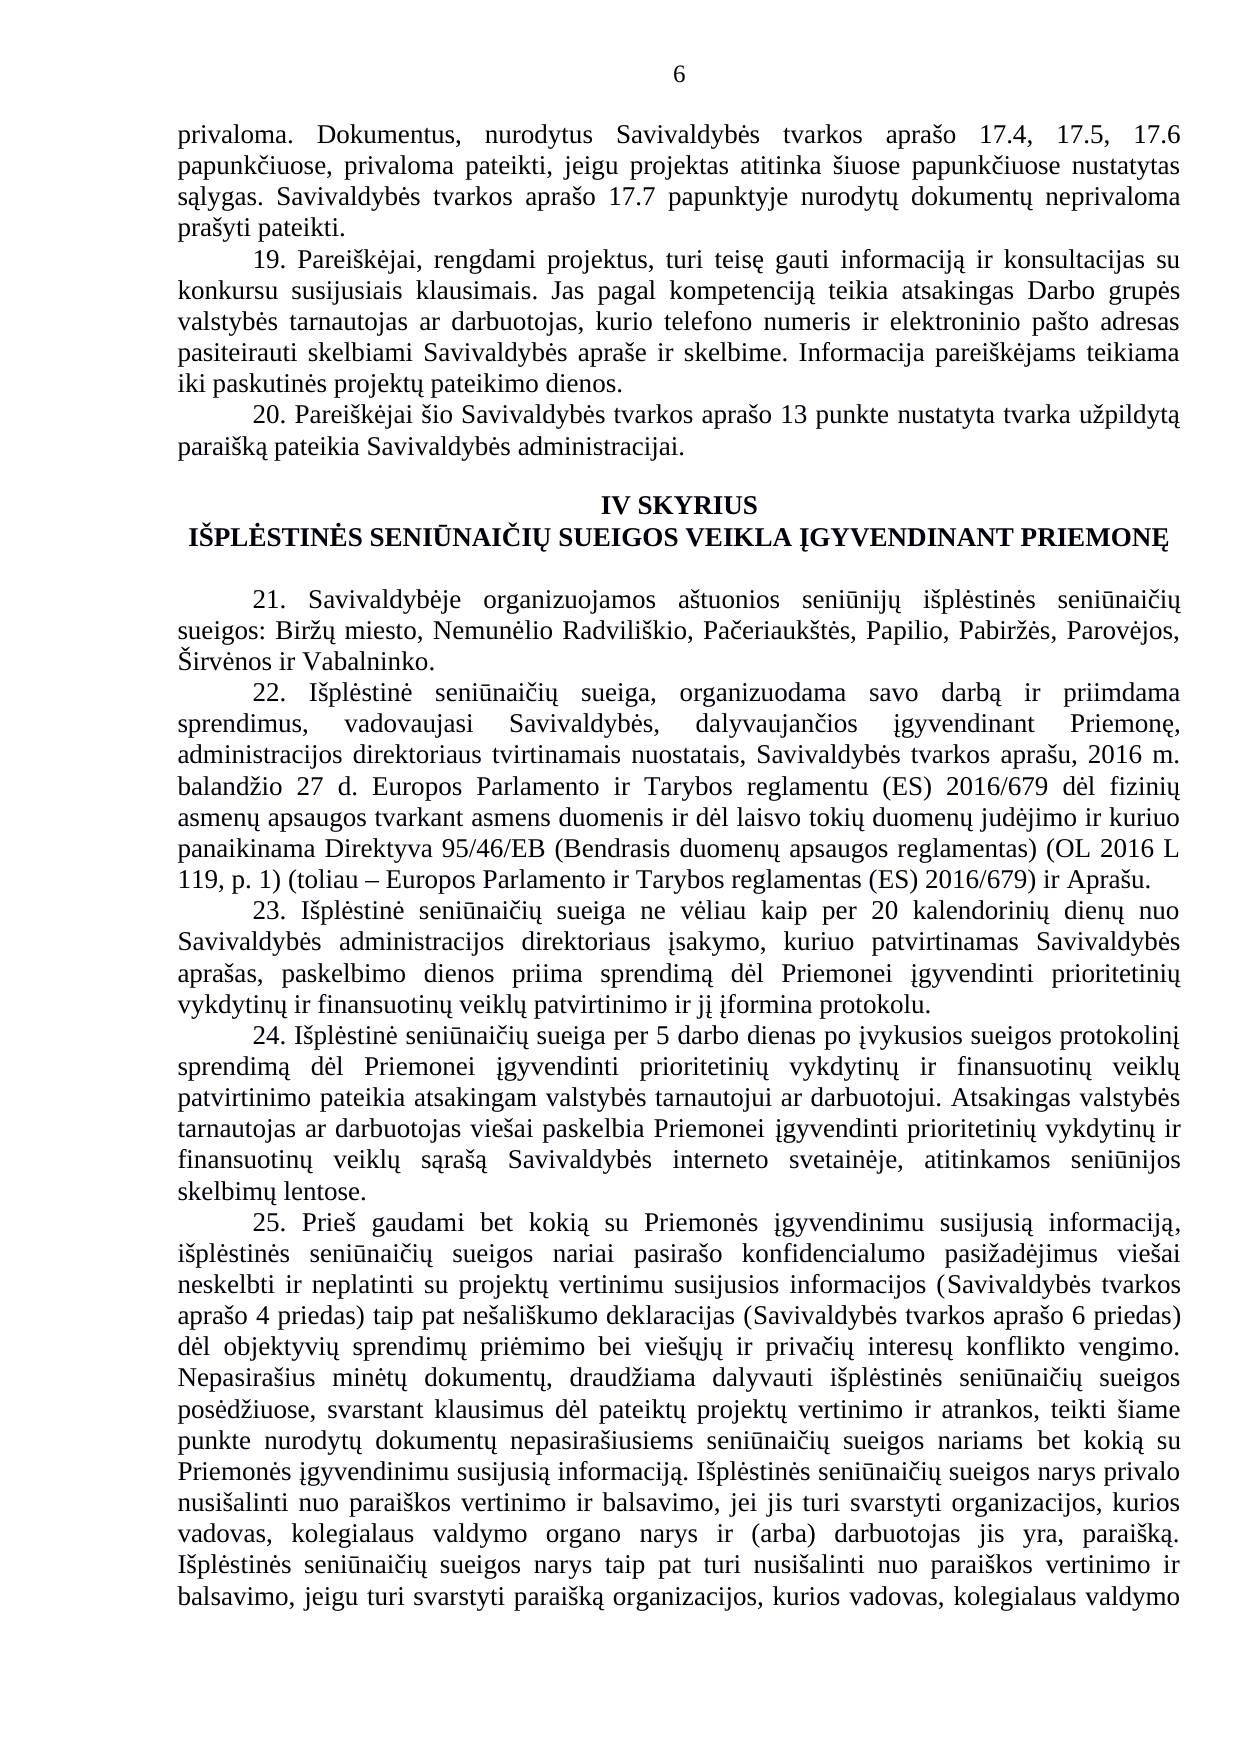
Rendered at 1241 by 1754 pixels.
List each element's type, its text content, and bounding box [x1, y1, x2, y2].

text 19. Pareiškėjai, rengdami projektus, turi teisę gauti informaciją ir konsultacijas su konkursu susijusiais klausimais. Jas pagal kompetenciją teikia atsakingas Darbo grupės valstybės tarnautojas ar darbuotojas, kurio telefono numeris ir elektroninio pašto adresas pasiteirauti skelbiami Savivaldybės apraše ir skelbime. Informacija pareiškėjams teikiama iki paskutinės projektų pateikimo dienos. [177, 243, 1181, 398]
text 22. Išplėstinė seniūnaičių sueiga, organizuodama savo darbą ir priimdama sprendimus, vadovaujasi Savivaldybės, dalyvaujančios įgyvendinant Priemonę, administracijos direktoriaus tvirtinamais nuostatais, Savivaldybės tvarkos aprašu, 2016 m. balandžio 27 d. Europos Parlamento ir Tarybos reglamentu (ES) 2016/679 dėl fizinių asmenų apsaugos tvarkant asmens duomenis ir dėl laisvo tokių duomenų judėjimo ir kuriuo panaikinama Direktyva 95/46/EB (Bendrasis duomenų apsaugos reglamentas) (OL 2016 L 119, p. 1) (toliau – Europos Parlamento ir Tarybos reglamentas (ES) 2016/679) ir Aprašu. [177, 676, 1181, 894]
text privaloma. Dokumentus, nurodytus Savivaldybės tvarkos aprašo 17.4, 17.5, 17.6 papunkčiuose, privaloma pateikti, jeigu projektas atitinka šiuose papunkčiuose nustatytas sąlygas. Savivaldybės tvarkos aprašo 17.7 papunktyje nurodytų dokumentų neprivaloma prašyti pateikti. [177, 118, 1181, 243]
text 20. Pareiškėjai šio Savivaldybės tvarkos aprašo 13 punkte nustatyta tvarka užpildytą paraišką pateikia Savivaldybės administracijai. [177, 398, 1181, 461]
text 21. Savivaldybėje organizuojamos aštuonios seniūnijų išplėstinės seniūnaičių sueigos: Biržų miesto, Nemunėlio Radviliškio, Pačeriaukštės, Papilio, Pabiržės, Parovėjos, Širvėnos ir Vabalninko. [177, 583, 1181, 676]
text 23. Išplėstinė seniūnaičių sueiga ne vėliau kaip per 20 kalendorinių dienų nuo Savivaldybės administracijos direktoriaus įsakymo, kuriuo patvirtinamas Savivaldybės aprašas, paskelbimo dienos priima sprendimą dėl Priemonei įgyvendinti prioritetinių vykdytinų ir finansuotinų veiklų patvirtinimo ir jį įformina protokolu. [177, 894, 1181, 1019]
text IV SKYRIUS [177, 489, 1181, 521]
text 24. Išplėstinė seniūnaičių sueiga per 5 darbo dienas po įvykusios sueigos protokolinį sprendimą dėl Priemonei įgyvendinti prioritetinių vykdytinų ir finansuotinų veiklų patvirtinimo pateikia atsakingam valstybės tarnautojui ar darbuotojui. Atsakingas valstybės tarnautojas ar darbuotojas viešai paskelbia Priemonei įgyvendinti prioritetinių vykdytinų ir finansuotinų veiklų sąrašą Savivaldybės interneto svetainėje, atitinkamos seniūnijos skelbimų lentose. [177, 1019, 1181, 1206]
text 25. Prieš gaudami bet kokią su Priemonės įgyvendinimu susijusią informaciją, išplėstinės seniūnaičių sueigos nariai pasirašo konfidencialumo pasižadėjimus viešai neskelbti ir neplatinti su projektų vertinimu susijusios informacijos (Savivaldybės tvarkos aprašo 4 priedas) taip pat nešališkumo deklaracijas (Savivaldybės tvarkos aprašo 6 priedas) dėl objektyvių sprendimų priėmimo bei viešųjų ir privačių interesų konflikto vengimo. Nepasirašius minėtų dokumentų, draudžiama dalyvauti išplėstinės seniūnaičių sueigos posėdžiuose, svarstant klausimus dėl pateiktų projektų vertinimo ir atrankos, teikti šiame punkte nurodytų dokumentų nepasirašiusiems seniūnaičių sueigos nariams bet kokią su Priemonės įgyvendinimu susijusią informaciją. Išplėstinės seniūnaičių sueigos narys privalo nusišalinti nuo paraiškos vertinimo ir balsavimo, jei jis turi svarstyti organizacijos, kurios vadovas, kolegialaus valdymo organo narys ir (arba) darbuotojas jis yra, paraišką. Išplėstinės seniūnaičių sueigos narys taip pat turi nusišalinti nuo paraiškos vertinimo ir balsavimo, jeigu turi svarstyti paraišką organizacijos, kurios vadovas, kolegialaus valdymo [177, 1206, 1181, 1611]
text IŠPLĖSTINĖS SENIŪNAIČIŲ SUEIGOS VEIKLA ĮGYVENDINANT PRIEMONĘ [177, 521, 1181, 552]
